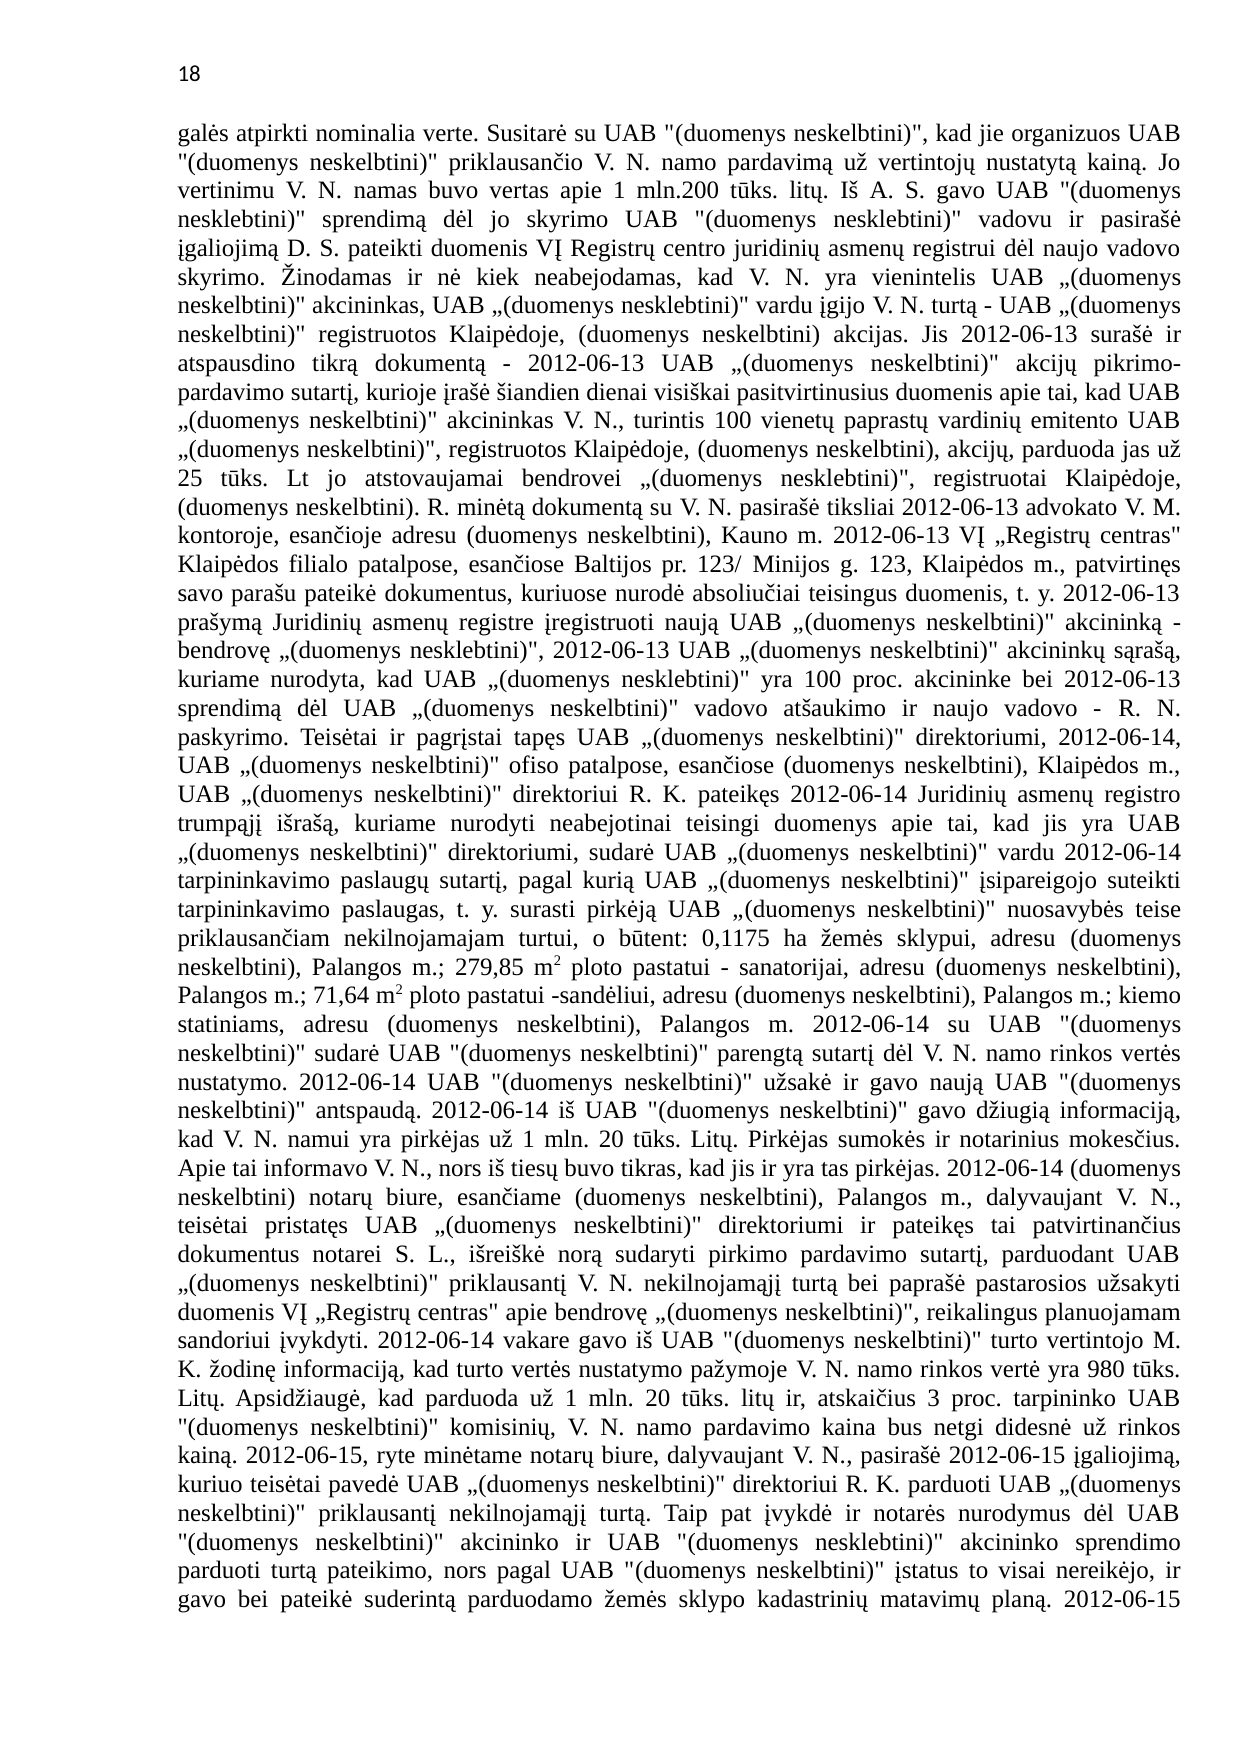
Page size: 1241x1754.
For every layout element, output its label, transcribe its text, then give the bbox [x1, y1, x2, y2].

text galės atpirkti nominalia verte. Susitarė su UAB "(duomenys neskelbtini)", kad jie organizuos UAB "(duomenys neskelbtini)" priklausančio V. N. namo pardavimą už vertintojų nustatytą kainą. Jo vertinimu V. N. namas buvo vertas apie 1 mln.200 tūks. litų. Iš A. S. gavo UAB "(duomenys nesklebtini)" sprendimą dėl jo skyrimo UAB "(duomenys nesklebtini)" vadovu ir pasirašė įgaliojimą D. S. pateikti duomenis VĮ Registrų centro juridinių asmenų registrui dėl naujo vadovo skyrimo. Žinodamas ir nė kiek neabejodamas, kad V. N. yra vienintelis UAB „(duomenys neskelbtini)" akcininkas, UAB „(duomenys nesklebtini)" vardu įgijo V. N. turtą - UAB „(duomenys neskelbtini)" registruotos Klaipėdoje, (duomenys neskelbtini) akcijas. Jis 2012-06-13 surašė ir atspausdino tikrą dokumentą - 2012-06-13 UAB „(duomenys neskelbtini)" akcijų pikrimo-pardavimo sutartį, kurioje įrašė šiandien dienai visiškai pasitvirtinusius duomenis apie tai, kad UAB „(duomenys neskelbtini)" akcininkas V. N., turintis 100 vienetų paprastų vardinių emitento UAB „(duomenys neskelbtini)", registruotos Klaipėdoje, (duomenys neskelbtini), akcijų, parduoda jas už 25 tūks. Lt jo atstovaujamai bendrovei „(duomenys nesklebtini)", registruotai Klaipėdoje, (duomenys neskelbtini). R. minėtą dokumentą su V. N. pasirašė tiksliai 2012-06-13 advokato V. M. kontoroje, esančioje adresu (duomenys neskelbtini), Kauno m. 2012-06-13 VĮ „Registrų centras" Klaipėdos filialo patalpose, esančiose Baltijos pr. 123/ Minijos g. 123, Klaipėdos m., patvirtinęs savo parašu pateikė dokumentus, kuriuose nurodė absoliučiai teisingus duomenis, t. y. 2012-06-13 prašymą Juridinių asmenų registre įregistruoti naują UAB „(duomenys neskelbtini)" akcininką - bendrovę „(duomenys nesklebtini)", 2012-06-13 UAB „(duomenys neskelbtini)" akcininkų sąrašą, kuriame nurodyta, kad UAB „(duomenys nesklebtini)" yra 100 proc. akcininke bei 2012-06-13 sprendimą dėl UAB „(duomenys neskelbtini)" vadovo atšaukimo ir naujo vadovo - R. N. paskyrimo. Teisėtai ir pagrįstai tapęs UAB „(duomenys neskelbtini)" direktoriumi, 2012-06-14, UAB „(duomenys neskelbtini)" ofiso patalpose, esančiose (duomenys neskelbtini), Klaipėdos m., UAB „(duomenys neskelbtini)" direktoriui R. K. pateikęs 2012-06-14 Juridinių asmenų registro trumpąjį išrašą, kuriame nurodyti neabejotinai teisingi duomenys apie tai, kad jis yra UAB „(duomenys neskelbtini)" direktoriumi, sudarė UAB „(duomenys neskelbtini)" vardu 2012-06-14 tarpininkavimo paslaugų sutartį, pagal kurią UAB „(duomenys neskelbtini)" įsipareigojo suteikti tarpininkavimo paslaugas, t. y. surasti pirkėją UAB „(duomenys neskelbtini)" nuosavybės teise priklausančiam nekilnojamajam turtui, o būtent: 0,1175 ha žemės sklypui, adresu (duomenys neskelbtini), Palangos m.; 279,85 m2 ploto pastatui - sanatorijai, adresu (duomenys neskelbtini), Palangos m.; 71,64 m2 ploto pastatui -sandėliui, adresu (duomenys neskelbtini), Palangos m.; kiemo statiniams, adresu (duomenys neskelbtini), Palangos m. 2012-06-14 su UAB "(duomenys neskelbtini)" sudarė UAB "(duomenys neskelbtini)" parengtą sutartį dėl V. N. namo rinkos vertės nustatymo. 2012-06-14 UAB "(duomenys neskelbtini)" užsakė ir gavo naują UAB "(duomenys neskelbtini)" antspaudą. 2012-06-14 iš UAB "(duomenys neskelbtini)" gavo džiugią informaciją, kad V. N. namui yra pirkėjas už 1 mln. 20 tūks. Litų. Pirkėjas sumokės ir notarinius mokesčius. Apie tai informavo V. N., nors iš tiesų buvo tikras, kad jis ir yra tas pirkėjas. 2012-06-14 (duomenys neskelbtini) notarų biure, esančiame (duomenys neskelbtini), Palangos m., dalyvaujant V. N., teisėtai pristatęs UAB „(duomenys neskelbtini)" direktoriumi ir pateikęs tai patvirtinančius dokumentus notarei S. L., išreiškė norą sudaryti pirkimo pardavimo sutartį, parduodant UAB „(duomenys neskelbtini)" priklausantį V. N. nekilnojamąjį turtą bei paprašė pastarosios užsakyti duomenis VĮ „Registrų centras" apie bendrovę „(duomenys neskelbtini)", reikalingus planuojamam sandoriui įvykdyti. 2012-06-14 vakare gavo iš UAB "(duomenys neskelbtini)" turto vertintojo M. K. žodinę informaciją, kad turto vertės nustatymo pažymoje V. N. namo rinkos vertė yra 980 tūks. Litų. Apsidžiaugė, kad parduoda už 1 mln. 20 tūks. litų ir, atskaičius 3 proc. tarpininko UAB "(duomenys neskelbtini)" komisinių, V. N. namo pardavimo kaina bus netgi didesnė už rinkos kainą. 2012-06-15, ryte minėtame notarų biure, dalyvaujant V. N., pasirašė 2012-06-15 įgaliojimą, kuriuo teisėtai pavedė UAB „(duomenys neskelbtini)" direktoriui R. K. parduoti UAB „(duomenys neskelbtini)" priklausantį nekilnojamąjį turtą. Taip pat įvykdė ir notarės nurodymus dėl UAB "(duomenys neskelbtini)" akcininko ir UAB "(duomenys nesklebtini)" akcininko sprendimo parduoti turtą pateikimo, nors pagal UAB "(duomenys neskelbtini)" įstatus to visai nereikėjo, ir gavo bei pateikė suderintą parduodamo žemės sklypo kadastrinių matavimų planą. 2012-06-15 [177, 118, 1181, 1613]
